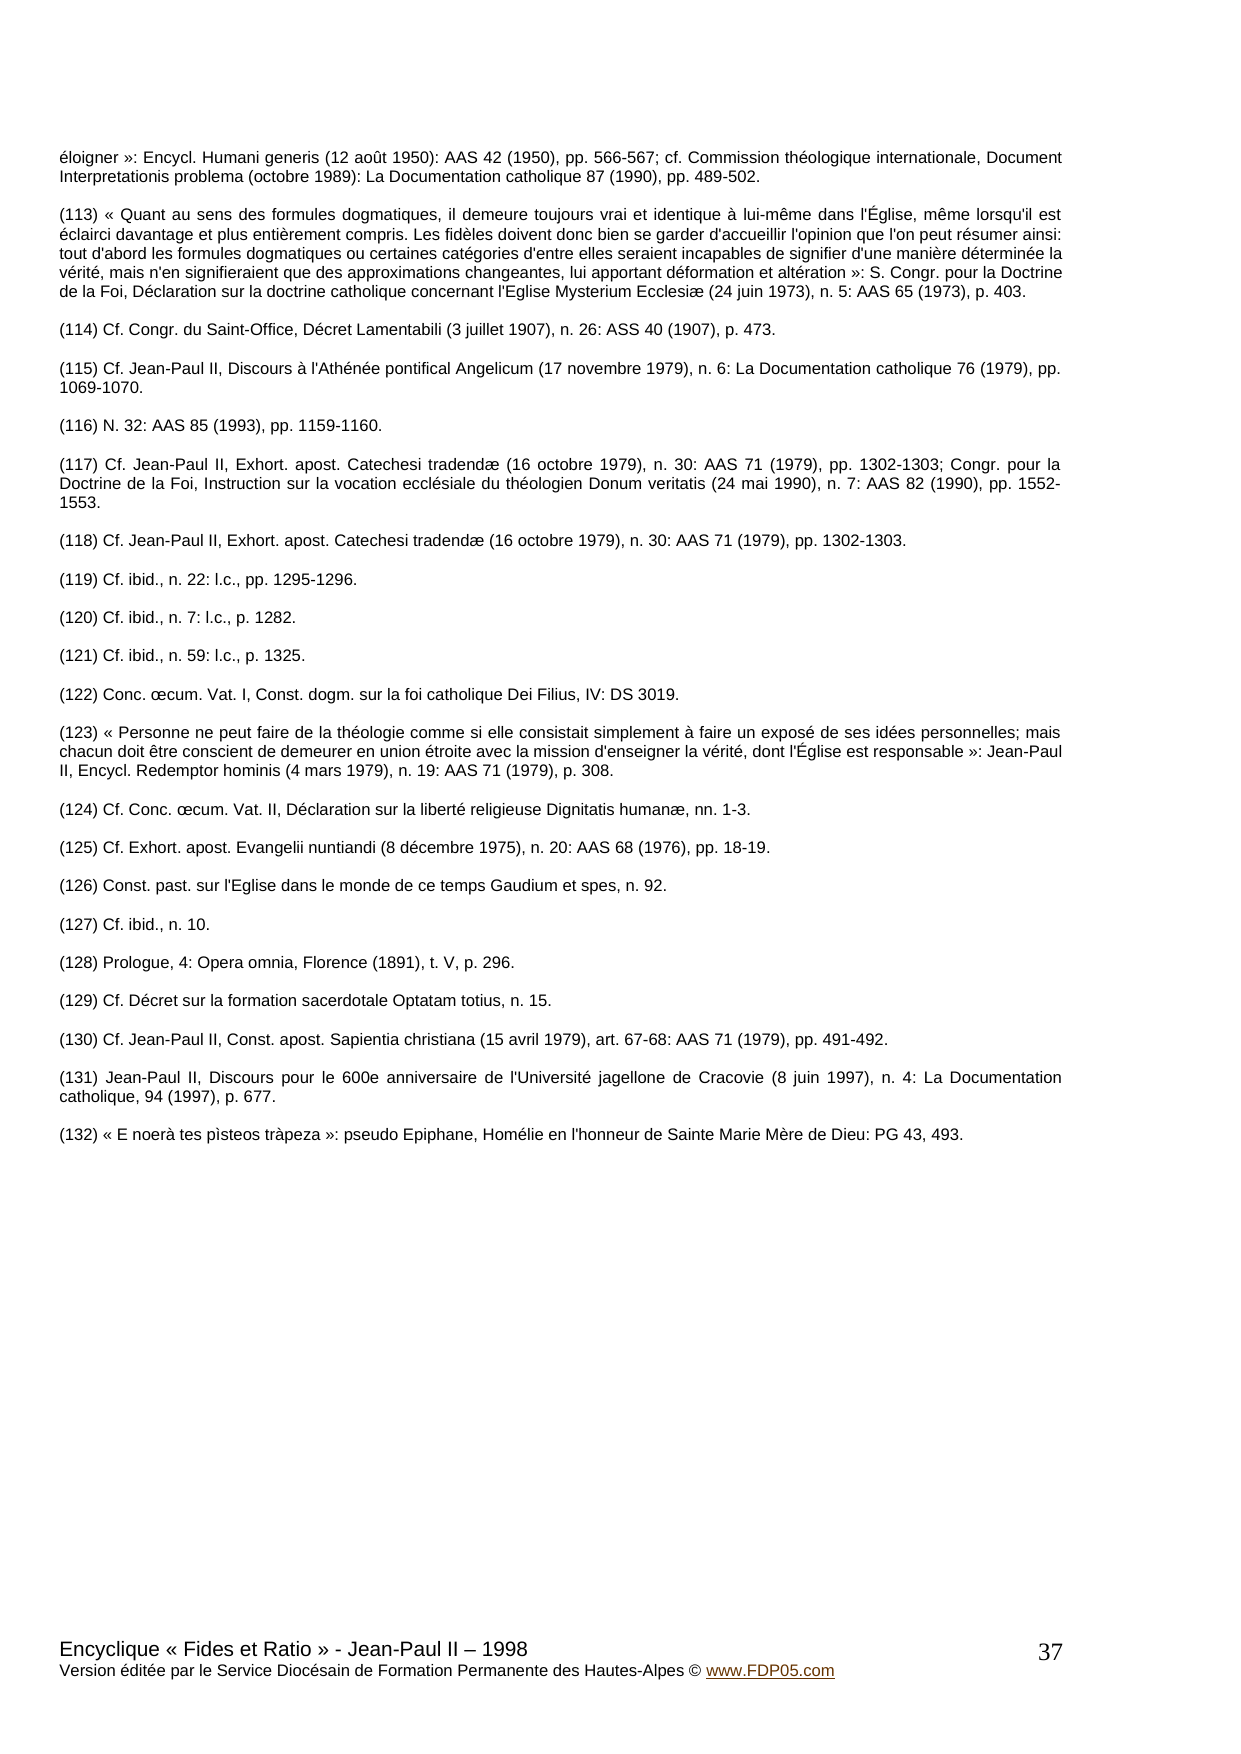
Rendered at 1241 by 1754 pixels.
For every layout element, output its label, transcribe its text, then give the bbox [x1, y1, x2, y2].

text (129) Cf. Décret sur la formation sacerdotale Optatam totius, n. 15. [59, 991, 1063, 1010]
text (123) « Personne ne peut faire de la théologie comme si elle consistait simplement à faire un exposé de ses idées personnelles; mais chacun doit être conscient de demeurer en union étroite avec la mission d'enseigner la vérité, dont l'Église est responsable »: Jean-Paul II, Encycl. Redemptor hominis (4 mars 1979), n. 19: AAS 71 (1979), p. 308. [59, 723, 1063, 780]
text (115) Cf. Jean-Paul II, Discours à l'Athénée pontifical Angelicum (17 novembre 1979), n. 6: La Documentation catholique 76 (1979), pp. 1069-1070. [59, 358, 1063, 397]
text (131) Jean-Paul II, Discours pour le 600e anniversaire de l'Université jagellone de Cracovie (8 juin 1997), n. 4: La Documentation catholique, 94 (1997), p. 677. [59, 1068, 1063, 1106]
text (121) Cf. ibid., n. 59: l.c., p. 1325. [59, 646, 1063, 665]
text (124) Cf. Conc. œcum. Vat. II, Déclaration sur la liberté religieuse Dignitatis humanæ, nn. 1-3. [59, 799, 1063, 818]
text (118) Cf. Jean-Paul II, Exhort. apost. Catechesi tradendæ (16 octobre 1979), n. 30: AAS 71 (1979), pp. 1302-1303. [59, 531, 1063, 550]
text éloigner »: Encycl. Humani generis (12 août 1950): AAS 42 (1950), pp. 566-567; cf. Commission théologique internationale, Document Interpretationis problema (octobre 1989): La Documentation catholique 87 (1990), pp. 489-502. [59, 148, 1063, 186]
text (132) « E noerà tes pìsteos tràpeza »: pseudo Epiphane, Homélie en l'honneur de Sainte Marie Mère de Dieu: PG 43, 493. [59, 1125, 1063, 1144]
text (113) « Quant au sens des formules dogmatiques, il demeure toujours vrai et identique à lui-même dans l'Église, même lorsqu'il est éclairci davantage et plus entièrement compris. Les fidèles doivent donc bien se garder d'accueillir l'opinion que l'on peut résumer ainsi: tout d'abord les formules dogmatiques ou certaines catégories d'entre elles seraient incapables de signifier d'une manière déterminée la vérité, mais n'en signifieraient que des approximations changeantes, lui apportant déformation et altération »: S. Congr. pour la Doctrine de la Foi, Déclaration sur la doctrine catholique concernant l'Eglise Mysterium Ecclesiæ (24 juin 1973), n. 5: AAS 65 (1973), p. 403. [59, 205, 1063, 301]
text (119) Cf. ibid., n. 22: l.c., pp. 1295-1296. [59, 569, 1063, 588]
text (130) Cf. Jean-Paul II, Const. apost. Sapientia christiana (15 avril 1979), art. 67-68: AAS 71 (1979), pp. 491-492. [59, 1029, 1063, 1048]
text (120) Cf. ibid., n. 7: l.c., p. 1282. [59, 608, 1063, 627]
text (114) Cf. Congr. du Saint-Office, Décret Lamentabili (3 juillet 1907), n. 26: ASS 40 (1907), p. 473. [59, 320, 1063, 339]
text (117) Cf. Jean-Paul II, Exhort. apost. Catechesi tradendæ (16 octobre 1979), n. 30: AAS 71 (1979), pp. 1302-1303; Congr. pour la Doctrine de la Foi, Instruction sur la vocation ecclésiale du théologien Donum veritatis (24 mai 1990), n. 7: AAS 82 (1990), pp. 1552-1553. [59, 454, 1063, 512]
text (116) N. 32: AAS 85 (1993), pp. 1159-1160. [59, 416, 1063, 435]
text (125) Cf. Exhort. apost. Evangelii nuntiandi (8 décembre 1975), n. 20: AAS 68 (1976), pp. 18-19. [59, 838, 1063, 857]
text (122) Conc. œcum. Vat. I, Const. dogm. sur la foi catholique Dei Filius, IV: DS 3019. [59, 684, 1063, 703]
text (127) Cf. ibid., n. 10. [59, 914, 1063, 933]
text (128) Prologue, 4: Opera omnia, Florence (1891), t. V, p. 296. [59, 953, 1063, 972]
text (126) Const. past. sur l'Eglise dans le monde de ce temps Gaudium et spes, n. 92. [59, 876, 1063, 895]
